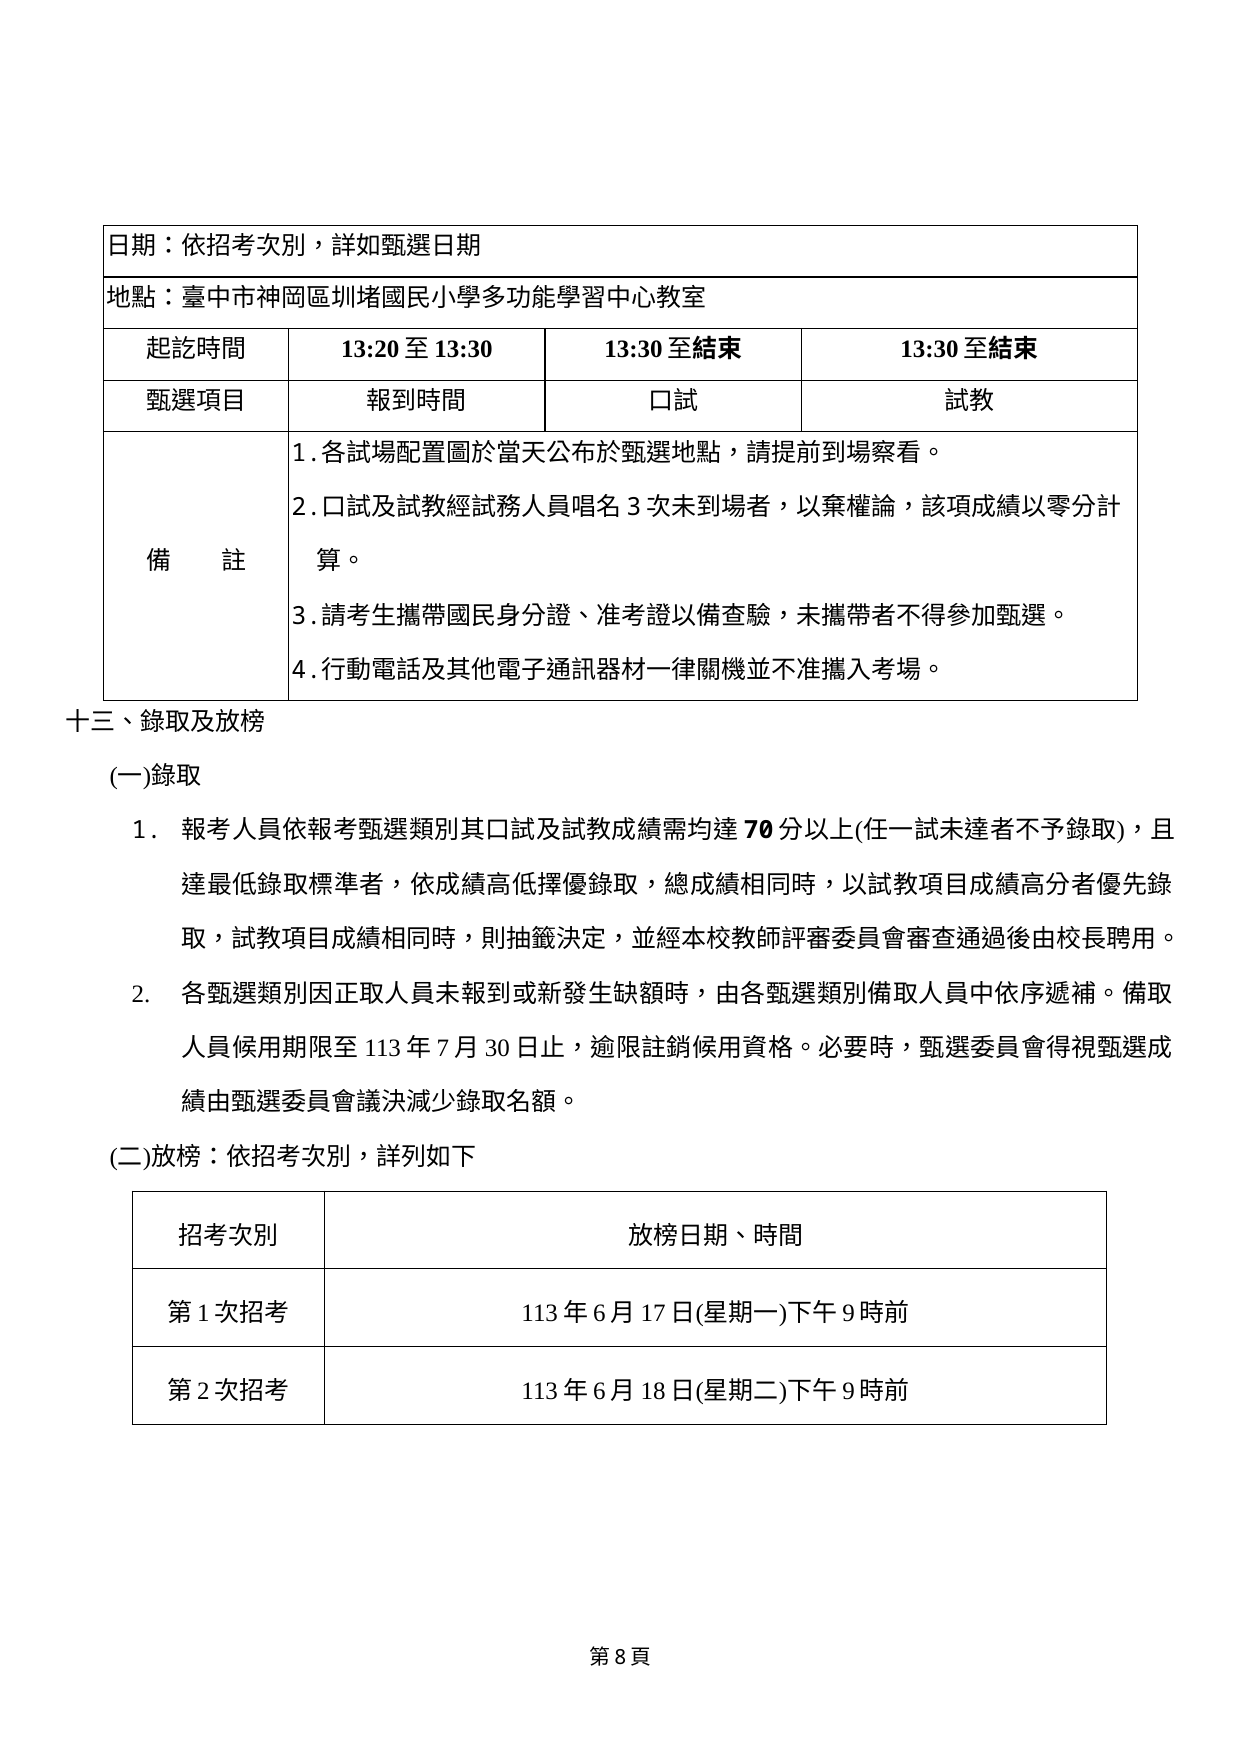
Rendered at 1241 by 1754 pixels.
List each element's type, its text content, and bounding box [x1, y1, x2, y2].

table_cell 第2次招考 [133, 1347, 324, 1424]
table_cell 113年6月18日(星期二)下午9時前 [325, 1347, 1106, 1424]
table_cell 13:30至結束 [802, 329, 1137, 379]
table_cell 第1次招考 [133, 1269, 324, 1346]
table_cell 113年6月17日(星期一)下午9時前 [325, 1269, 1106, 1346]
table_cell 起訖時間 [104, 329, 288, 379]
table_header 招考次別 [133, 1192, 324, 1268]
list 報考人員依報考甄選類別其口試及試教成績需均達70分以上(任一試未達者不予錄取)，且達最低錄取標準者，依成績高低擇優錄取，總成績相同時，以試教項目成績高分者優先錄取，試教項目成績相同時，則抽籤決定，並經本校教師評審委員會審查通過後由校長聘用。 [131, 810, 1175, 955]
text (二)放榜：依招考次別，詳列如下 [109, 1136, 1175, 1172]
table_cell 甄選項目 [104, 381, 288, 431]
text (一)錄取 [109, 756, 1175, 792]
table_cell 備 註 [104, 432, 288, 700]
list 各甄選類別因正取人員未報到或新發生缺額時，由各甄選類別備取人員中依序遞補。備取人員候用期限至113年7月30日止，逾限註銷候用資格。必要時，甄選委員會得視甄選成績由甄選委員會議決減少錄取名額。 [131, 973, 1175, 1118]
table_cell 報到時間 [289, 381, 544, 431]
table_cell 口試 [546, 381, 801, 431]
table_cell 13:30至結束 [546, 329, 801, 379]
text 十三、錄取及放榜 [65, 701, 1175, 737]
table_cell 13:20至13:30 [289, 329, 544, 379]
table_cell 試教 [802, 381, 1137, 431]
table_cell 1.各試場配置圖於當天公布於甄選地點，請提前到場察看。 2.口試及試教經試務人員唱名3次未到場者，以棄權論，該項成績以零分計算。 3.請考生攜帶國民身分證、准考證以備查驗，未攜帶者不得參加甄選。 4.行動電話及其他電子通訊器材一律關機並不准攜入考場。 [289, 432, 1137, 700]
table_header 日期：依招考次別，詳如甄選日期 [104, 226, 1137, 276]
table_cell 地點：臺中市神岡區圳堵國民小學多功能學習中心教室 [104, 278, 1137, 328]
table_header 放榜日期、時間 [325, 1192, 1106, 1268]
